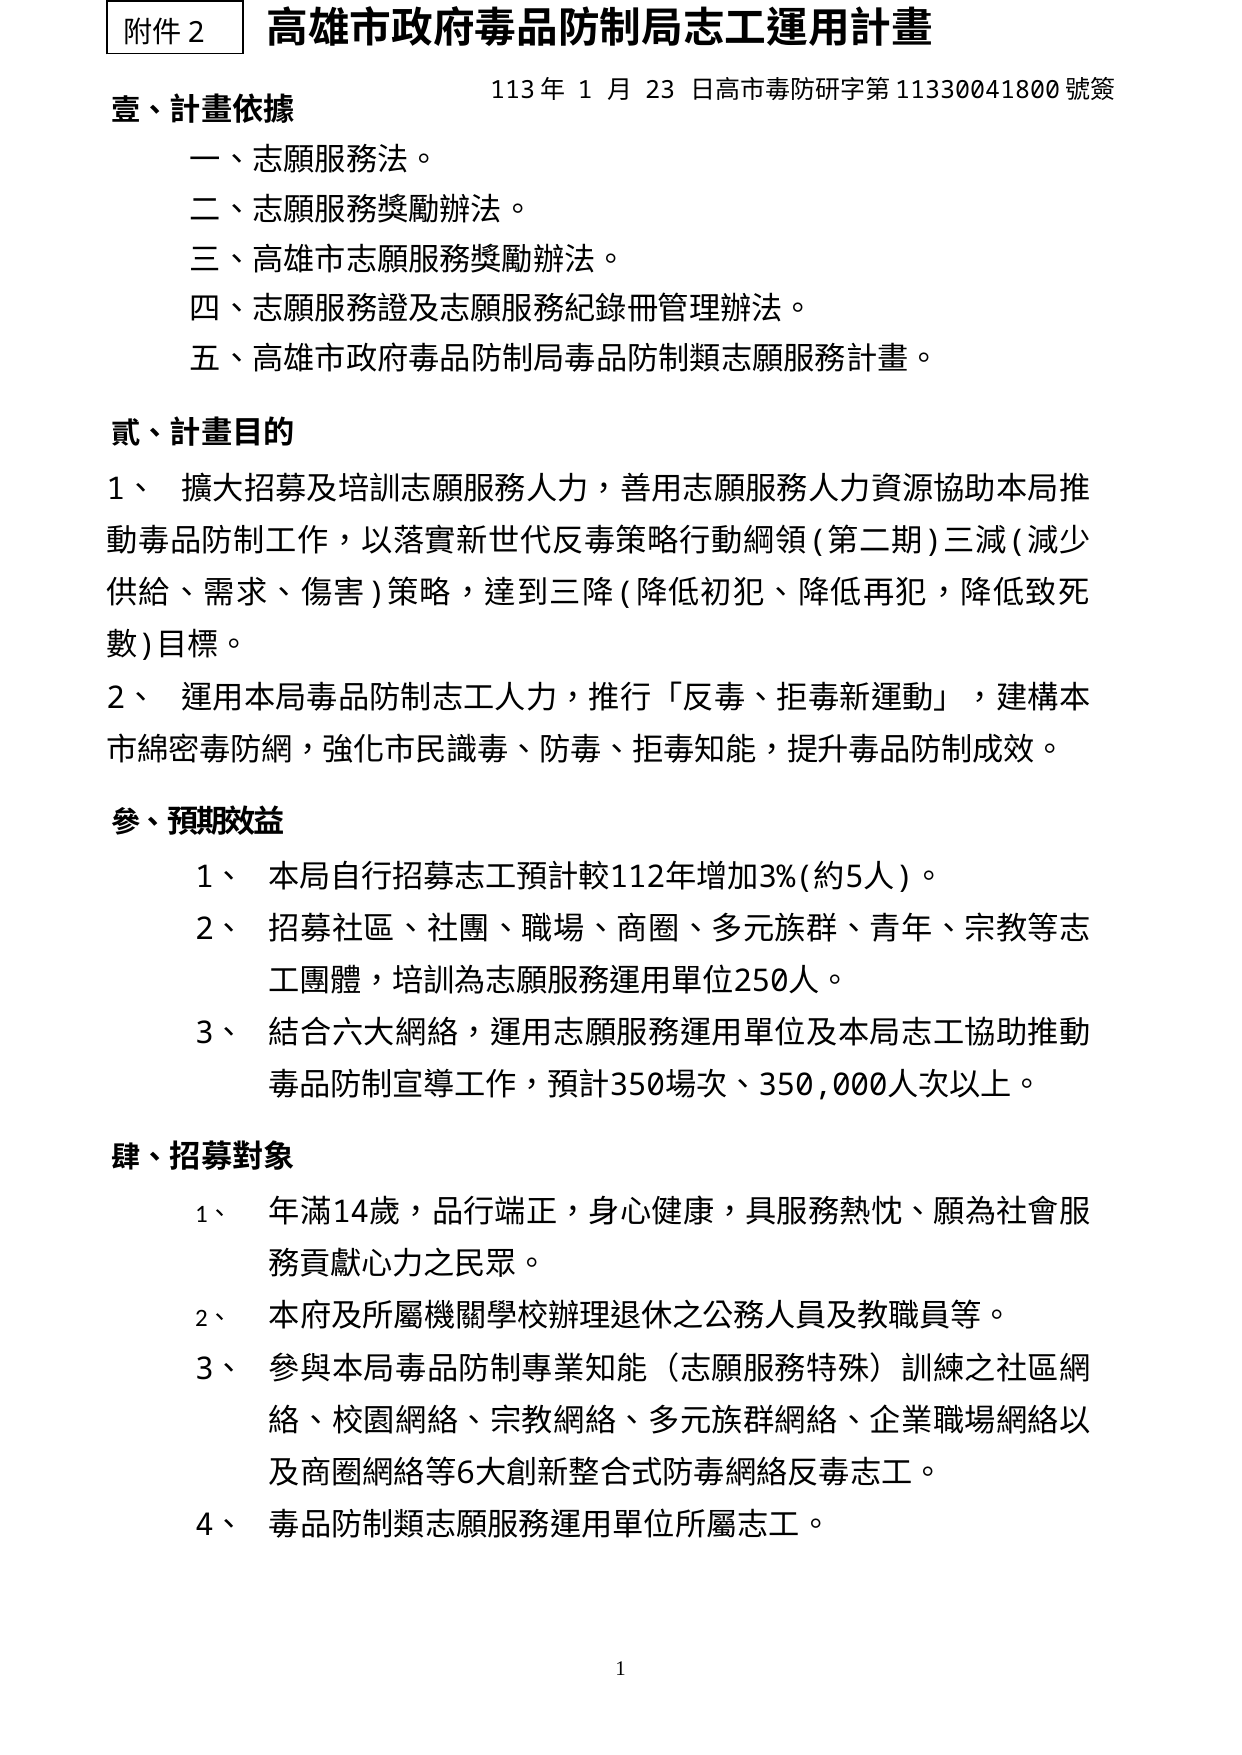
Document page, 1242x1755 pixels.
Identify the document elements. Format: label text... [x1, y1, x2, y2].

list 年滿14歲，品行端正，身心健康，具服務熱忱、願為社會服務貢獻心力之民眾。 [195, 1181, 1092, 1285]
list 113年 1 月 23 日高市毒防研字第11330041800號簽奉核准 [490, 70, 1133, 104]
list 計畫目的 [111, 408, 1077, 453]
list 招募社區、社團、職場、商圈、多元族群、青年、宗教等志工團體，培訓為志願服務運用單位250人。 [195, 898, 1092, 1002]
list 本府及所屬機關學校辦理退休之公務人員及教職員等。 [195, 1285, 1092, 1337]
list 參與本局毒品防制專業知能（志願服務特殊）訓練之社區網絡、校園網絡、宗教網絡、多元族群網絡、企業職場網絡以及商圈網絡等6大創新整合式防毒網絡反毒志工。 [195, 1337, 1092, 1494]
list 結合六大網絡，運用志願服務運用單位及本局志工協助推動毒品防制宣導工作，預計350場次、350,000人次以上。 [195, 1002, 1092, 1106]
text 五、高雄市政府毒品防制局毒品防制類志願服務計畫。 [189, 333, 1097, 378]
text 三、高雄市志願服務獎勵辦法。 [189, 234, 669, 279]
text 二、志願服務獎勵辦法。 [189, 184, 669, 229]
text 高雄市政府毒品防制局志工運用計畫 [244, 0, 1093, 48]
list 毒品防制類志願服務運用單位所屬志工。 [195, 1494, 1092, 1546]
text 四、志願服務證及志願服務紀錄冊管理辦法。 [189, 283, 1097, 328]
list 計畫依據 [111, 62, 1148, 130]
list 招募對象 [111, 1131, 1077, 1176]
text 附件2 [123, 9, 227, 45]
list 擴大招募及培訓志願服務人力，善用志願服務人力資源協助本局推動毒品防制工作，以落實新世代反毒策略行動綱領(第二期)三減(減少供給、需求、傷害)策略，達到三降(降低初犯、降低再犯，降低致死數)目標。 [106, 458, 1090, 666]
text [108, 2, 242, 53]
list 本局自行招募志工預計較112年增加3%(約5人)。 [195, 846, 1092, 898]
list 運用本局毒品防制志工人力，推行「反毒、拒毒新運動」，建構本市綿密毒防網，強化市民識毒、防毒、拒毒知能，提升毒品防制成效。 [106, 667, 1090, 771]
text 一、志願服務法。 [189, 134, 669, 179]
list 預期效益 [111, 796, 1077, 841]
